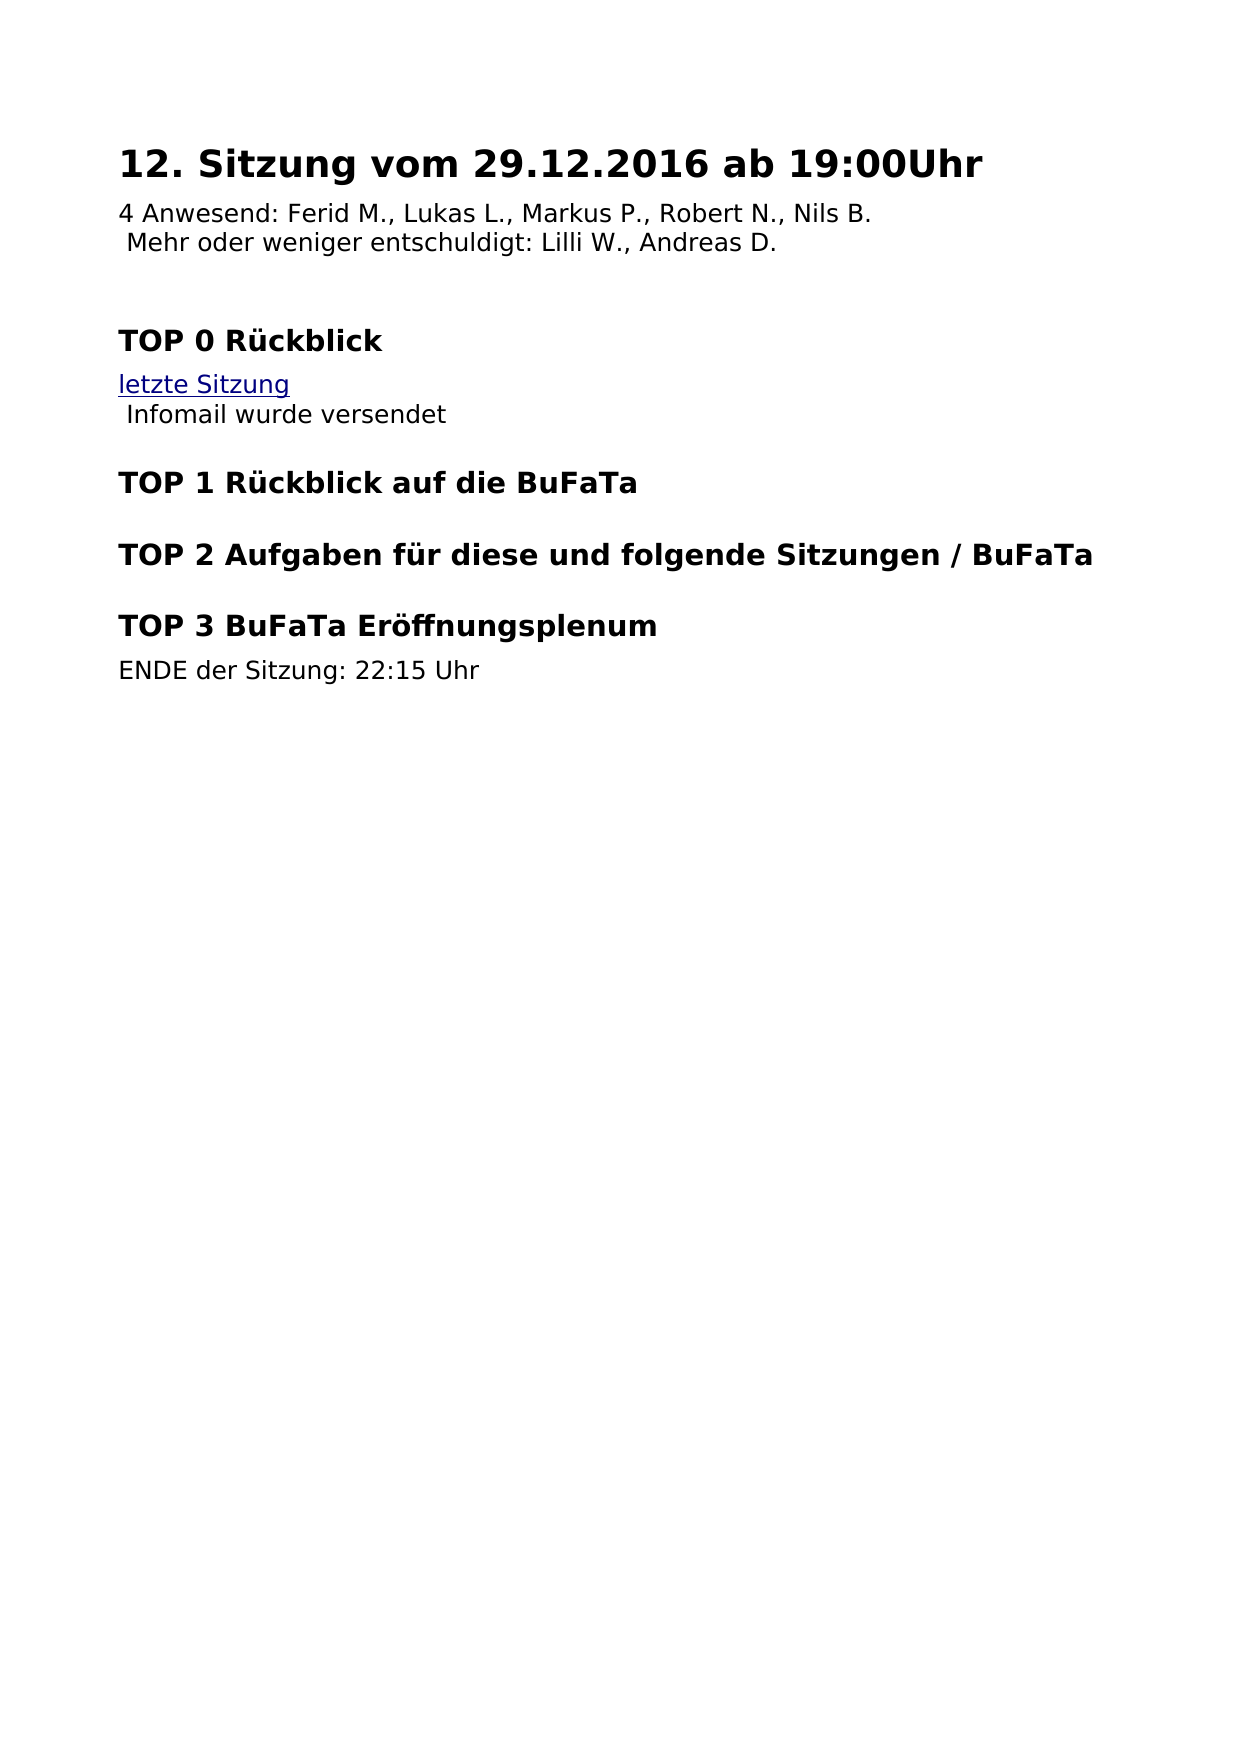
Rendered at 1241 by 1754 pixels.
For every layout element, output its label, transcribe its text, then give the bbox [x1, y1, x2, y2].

subtitle 12. Sitzung vom 29.12.2016 ab 19:00Uhr [118, 143, 1122, 187]
subtitle TOP 0 Rückblick [118, 324, 1122, 358]
text ENDE der Sitzung: 22:15 Uhr [118, 656, 1122, 685]
subtitle TOP 3 BuFaTa Eröffnungsplenum [118, 609, 1122, 643]
subtitle TOP 1 Rückblick auf die BuFaTa [118, 467, 1122, 501]
text 4 Anwesend: Ferid M., Lukas L., Markus P., Robert N., Nils B. Mehr oder weniger entschuldigt: Lilli W., Andreas D. [118, 199, 1122, 287]
text letzte Sitzung Infomail wurde versendet [118, 371, 1122, 429]
subtitle TOP 2 Aufgaben für diese und folgende Sitzungen / BuFaTa [118, 538, 1122, 572]
